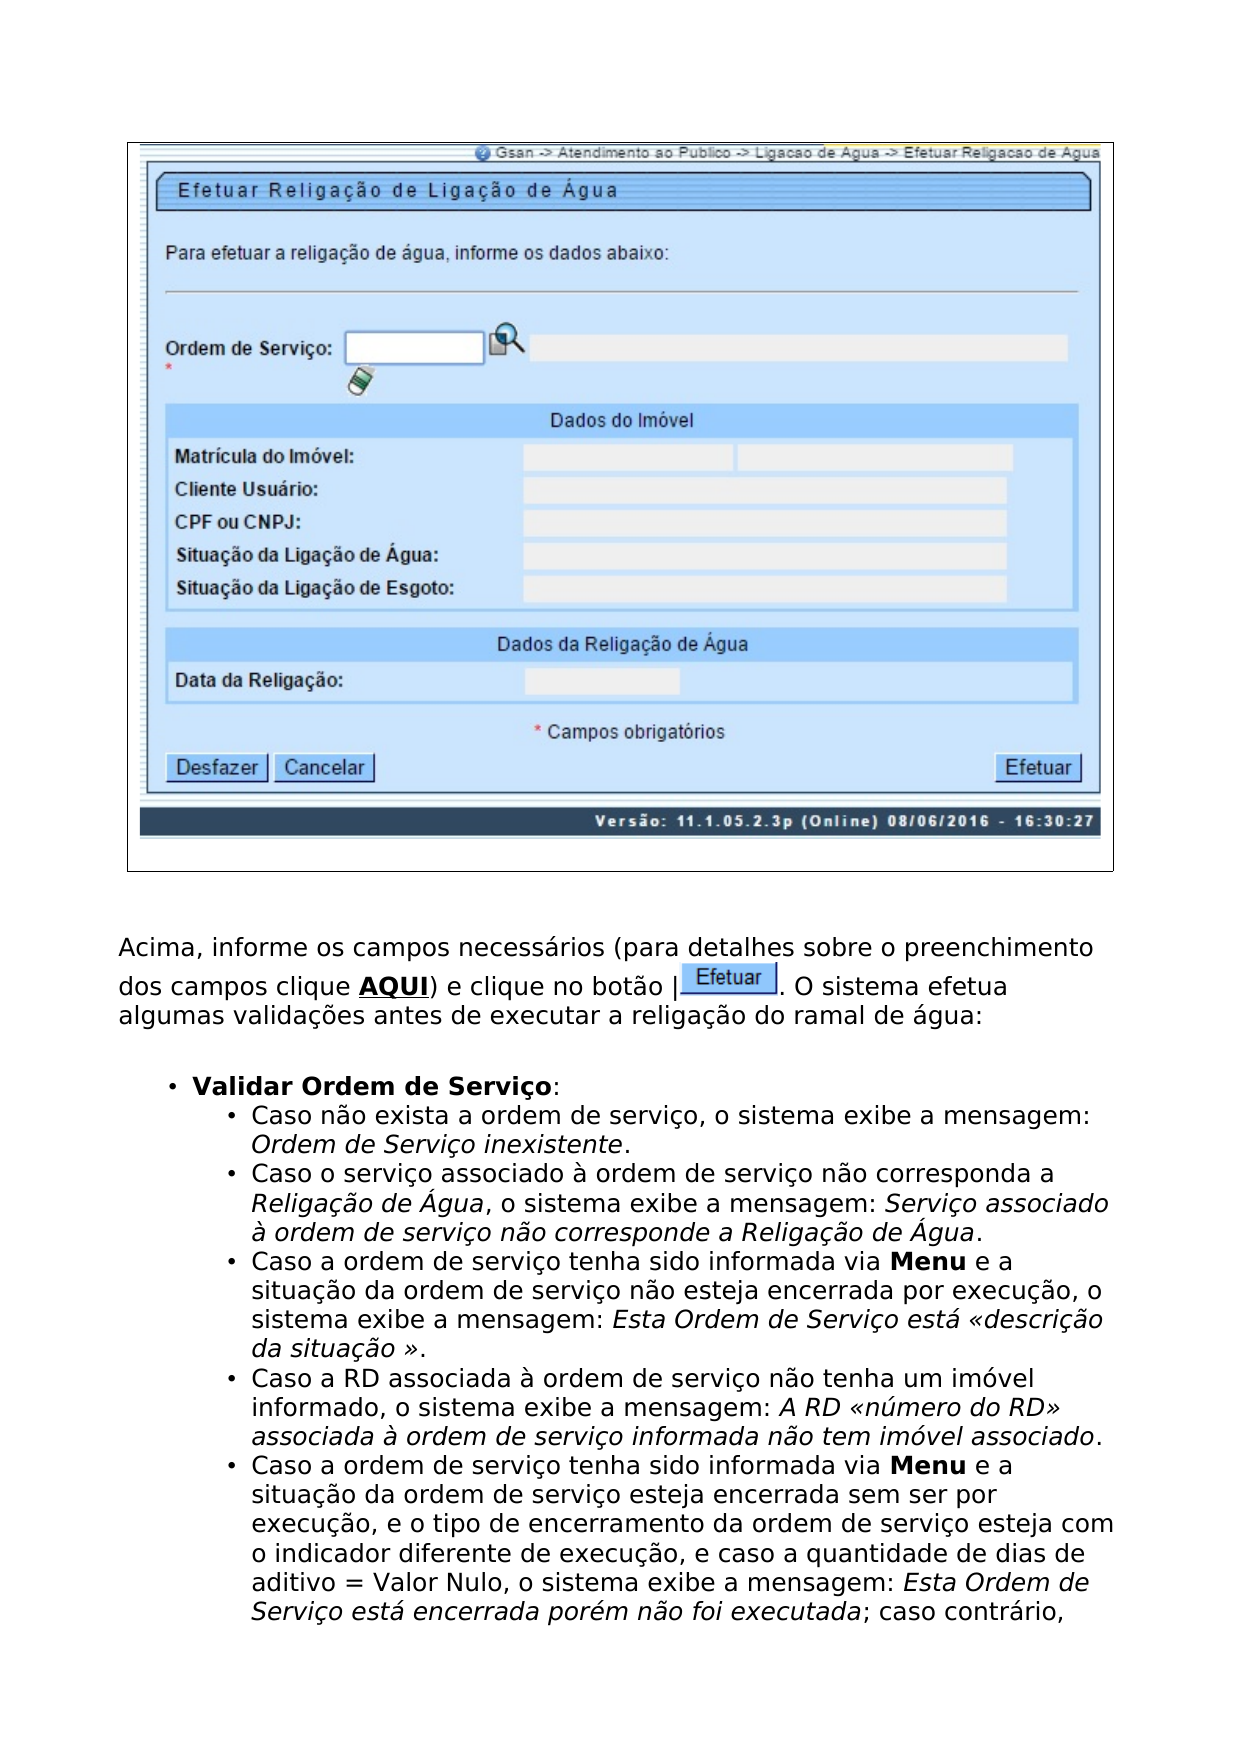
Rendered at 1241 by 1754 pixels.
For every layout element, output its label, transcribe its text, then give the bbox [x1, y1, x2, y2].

text Acima, informe os campos necessários (para detalhes sobre o preenchimento dos campos clique AQUI) e clique no botão |. O sistema efetua algumas validações antes de executar a religação do ramal de água: [118, 933, 1122, 1030]
list Caso não exista a ordem de serviço, o sistema exibe a mensagem: Ordem de Serviço inexistente. [236, 1101, 1122, 1160]
list Validar Ordem de Serviço: [177, 1072, 1122, 1101]
list Caso a ordem de serviço tenha sido informada via Menu e a situação da ordem de serviço esteja encerrada sem ser por execução, e o tipo de encerramento da ordem de serviço esteja com o indicador diferente de execução, e caso a quantidade de dias de aditivo = Valor Nulo, o sistema exibe a mensagem: Esta Ordem de Serviço está encerrada porém não foi executada; caso contrário, [236, 1451, 1122, 1626]
list Caso a ordem de serviço tenha sido informada via Menu e a situação da ordem de serviço não esteja encerrada por execução, o sistema exibe a mensagem: Esta Ordem de Serviço está «descrição da situação ». [236, 1247, 1122, 1364]
picture [679, 962, 778, 996]
list Caso a RD associada à ordem de serviço não tenha um imóvel informado, o sistema exibe a mensagem: A RD «número do RD» associada à ordem de serviço informada não tem imóvel associado. [236, 1364, 1122, 1451]
list Caso o serviço associado à ordem de serviço não corresponda a Religação de Água, o sistema exibe a mensagem: Serviço associado à ordem de serviço não corresponde a Religação de Água. [236, 1160, 1122, 1247]
table_header [128, 143, 1113, 871]
picture [139, 144, 1101, 839]
